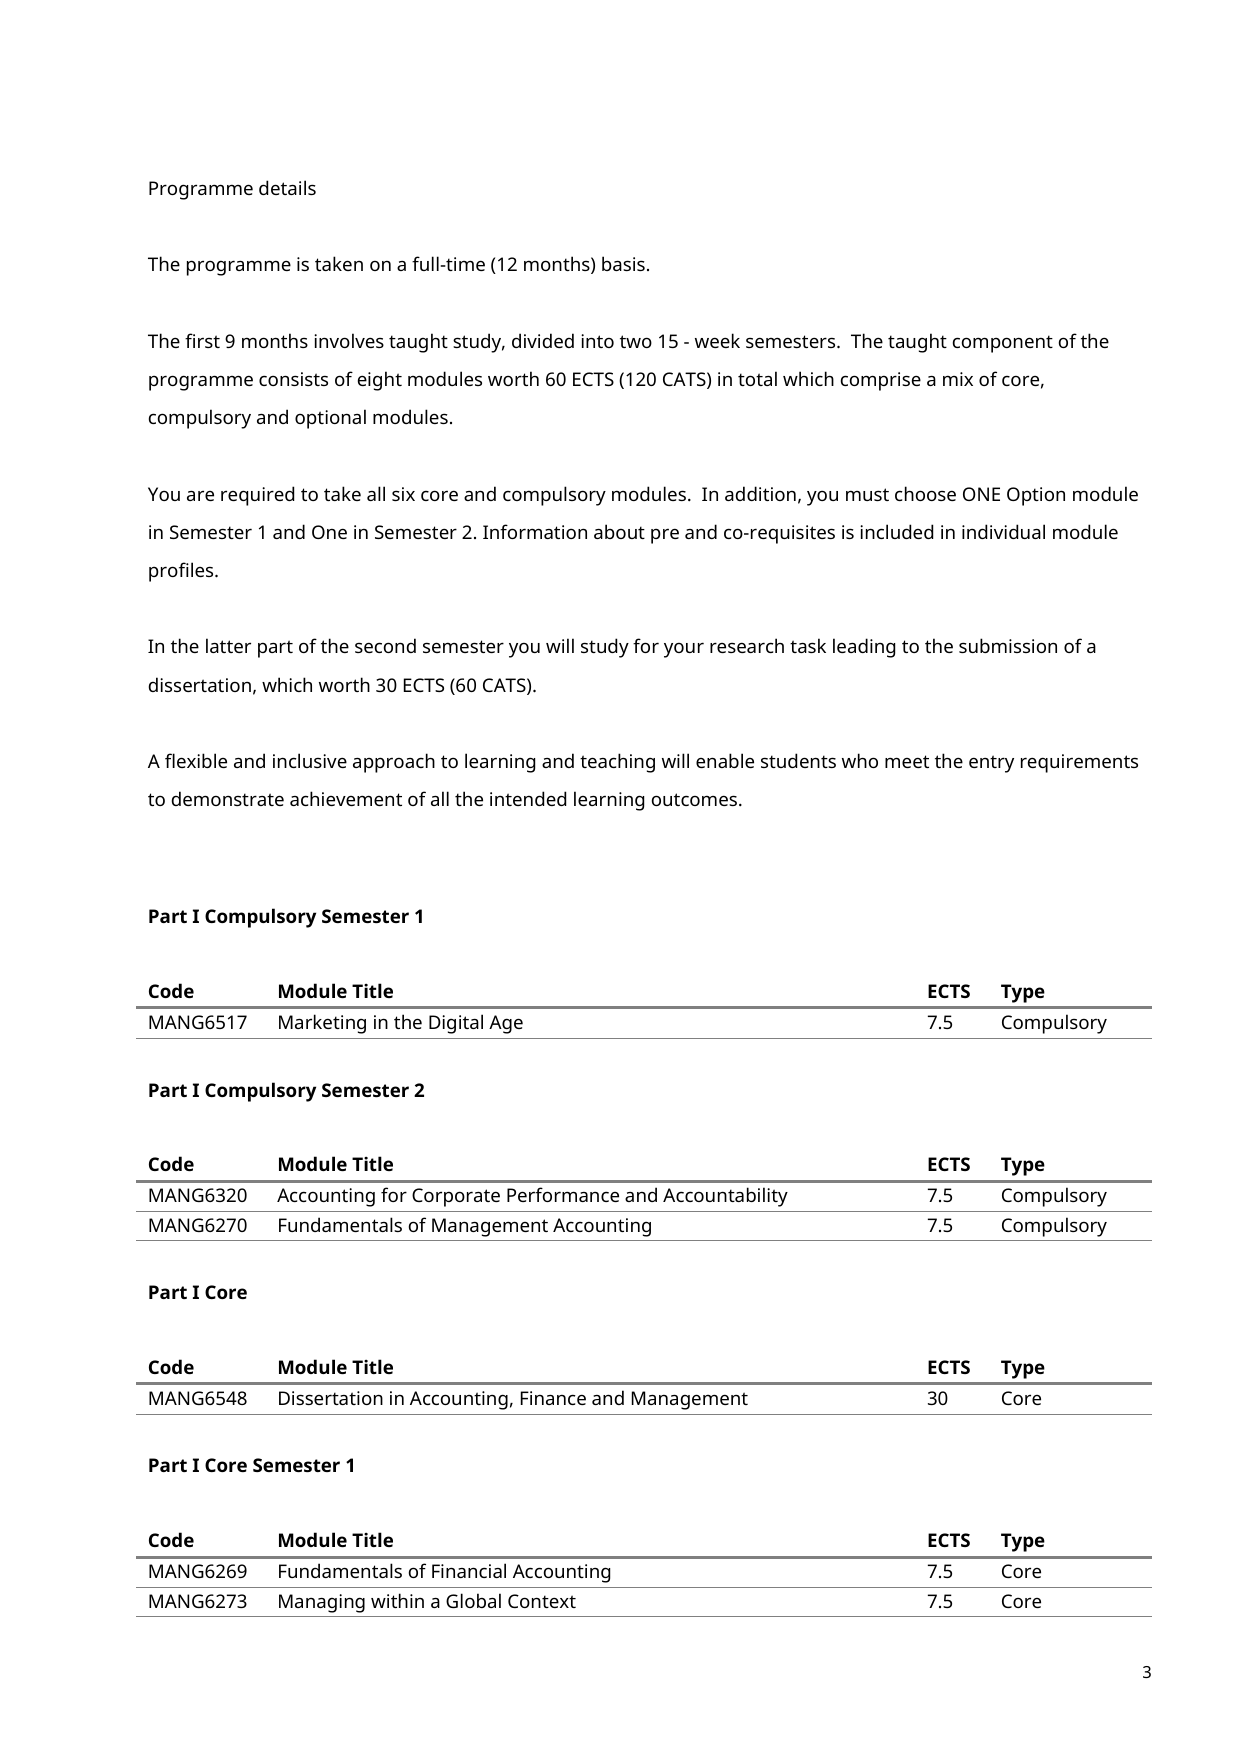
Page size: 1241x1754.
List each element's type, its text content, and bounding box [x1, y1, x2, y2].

table_cell Accounting for Corporate Performance and Accountability [266, 1183, 916, 1211]
table_cell Code [136, 1354, 266, 1382]
table_cell Compulsory [989, 1212, 1152, 1240]
table_cell MANG6269 [136, 1559, 266, 1587]
table_header Programme details The programme is taken on a full-time (12 months) basis. The first 9 months involves taught study, divided into two 15 - week semesters. The taught component of the programme consists of eight modules worth 60 ECTS (120 CATS) in total which comprise a mix of core, compulsory and optional modules. You are required to take all six core and compulsory modules. In addition, you must choose ONE Option module in Semester 1 and One in Semester 2. Information about pre and co-requisites is included in individual module profiles. In the latter part of the second semester you will study for your research task leading to the submission of a dissertation, which worth 30 ECTS (60 CATS). A flexible and inclusive approach to learning and teaching will enable students who meet the entry requirements to demonstrate achievement of all the intended learning outcomes. [136, 137, 1152, 865]
table_cell Code [136, 1151, 266, 1179]
table_cell MANG6273 [136, 1588, 266, 1616]
table_cell 7.5 [916, 1212, 989, 1240]
table_cell Compulsory [989, 1183, 1152, 1211]
table_cell Core [989, 1385, 1152, 1413]
table_cell ECTS [916, 978, 989, 1006]
table_cell Dissertation in Accounting, Finance and Management [266, 1385, 916, 1413]
table_cell Code [136, 978, 266, 1006]
table_cell Type [989, 1354, 1152, 1382]
table_cell Core [989, 1588, 1152, 1616]
table_cell Fundamentals of Financial Accounting [266, 1559, 916, 1587]
table_cell Fundamentals of Management Accounting [266, 1212, 916, 1240]
table_cell MANG6320 [136, 1183, 266, 1211]
table_cell Module Title [266, 1527, 916, 1556]
table_cell ECTS [916, 1527, 989, 1556]
table_cell Part I Compulsory Semester 2 [136, 1039, 1152, 1151]
table_cell Marketing in the Digital Age [266, 1009, 916, 1038]
table_cell 30 [916, 1385, 989, 1413]
table_cell Managing within a Global Context [266, 1588, 916, 1616]
table_cell Module Title [266, 1151, 916, 1179]
table_cell 7.5 [916, 1559, 989, 1587]
table_cell Code [136, 1527, 266, 1556]
table_cell ECTS [916, 1354, 989, 1382]
table_cell MANG6548 [136, 1385, 266, 1413]
table_cell 7.5 [916, 1588, 989, 1616]
table_cell Module Title [266, 1354, 916, 1382]
table_cell ECTS [916, 1151, 989, 1179]
table_cell Type [989, 1527, 1152, 1556]
table_cell Compulsory [989, 1009, 1152, 1038]
table_cell Type [989, 978, 1152, 1006]
table_cell 7.5 [916, 1009, 989, 1038]
table_cell Part I Core Semester 1 [136, 1415, 1152, 1527]
table_cell MANG6517 [136, 1009, 266, 1038]
table_cell Part I Core [136, 1241, 1152, 1354]
table_cell MANG6270 [136, 1212, 266, 1240]
table_cell Module Title [266, 978, 916, 1006]
table_cell Core [989, 1559, 1152, 1587]
table_cell 7.5 [916, 1183, 989, 1211]
table_cell Part I Compulsory Semester 1 [136, 865, 1152, 978]
table_cell Type [989, 1151, 1152, 1179]
